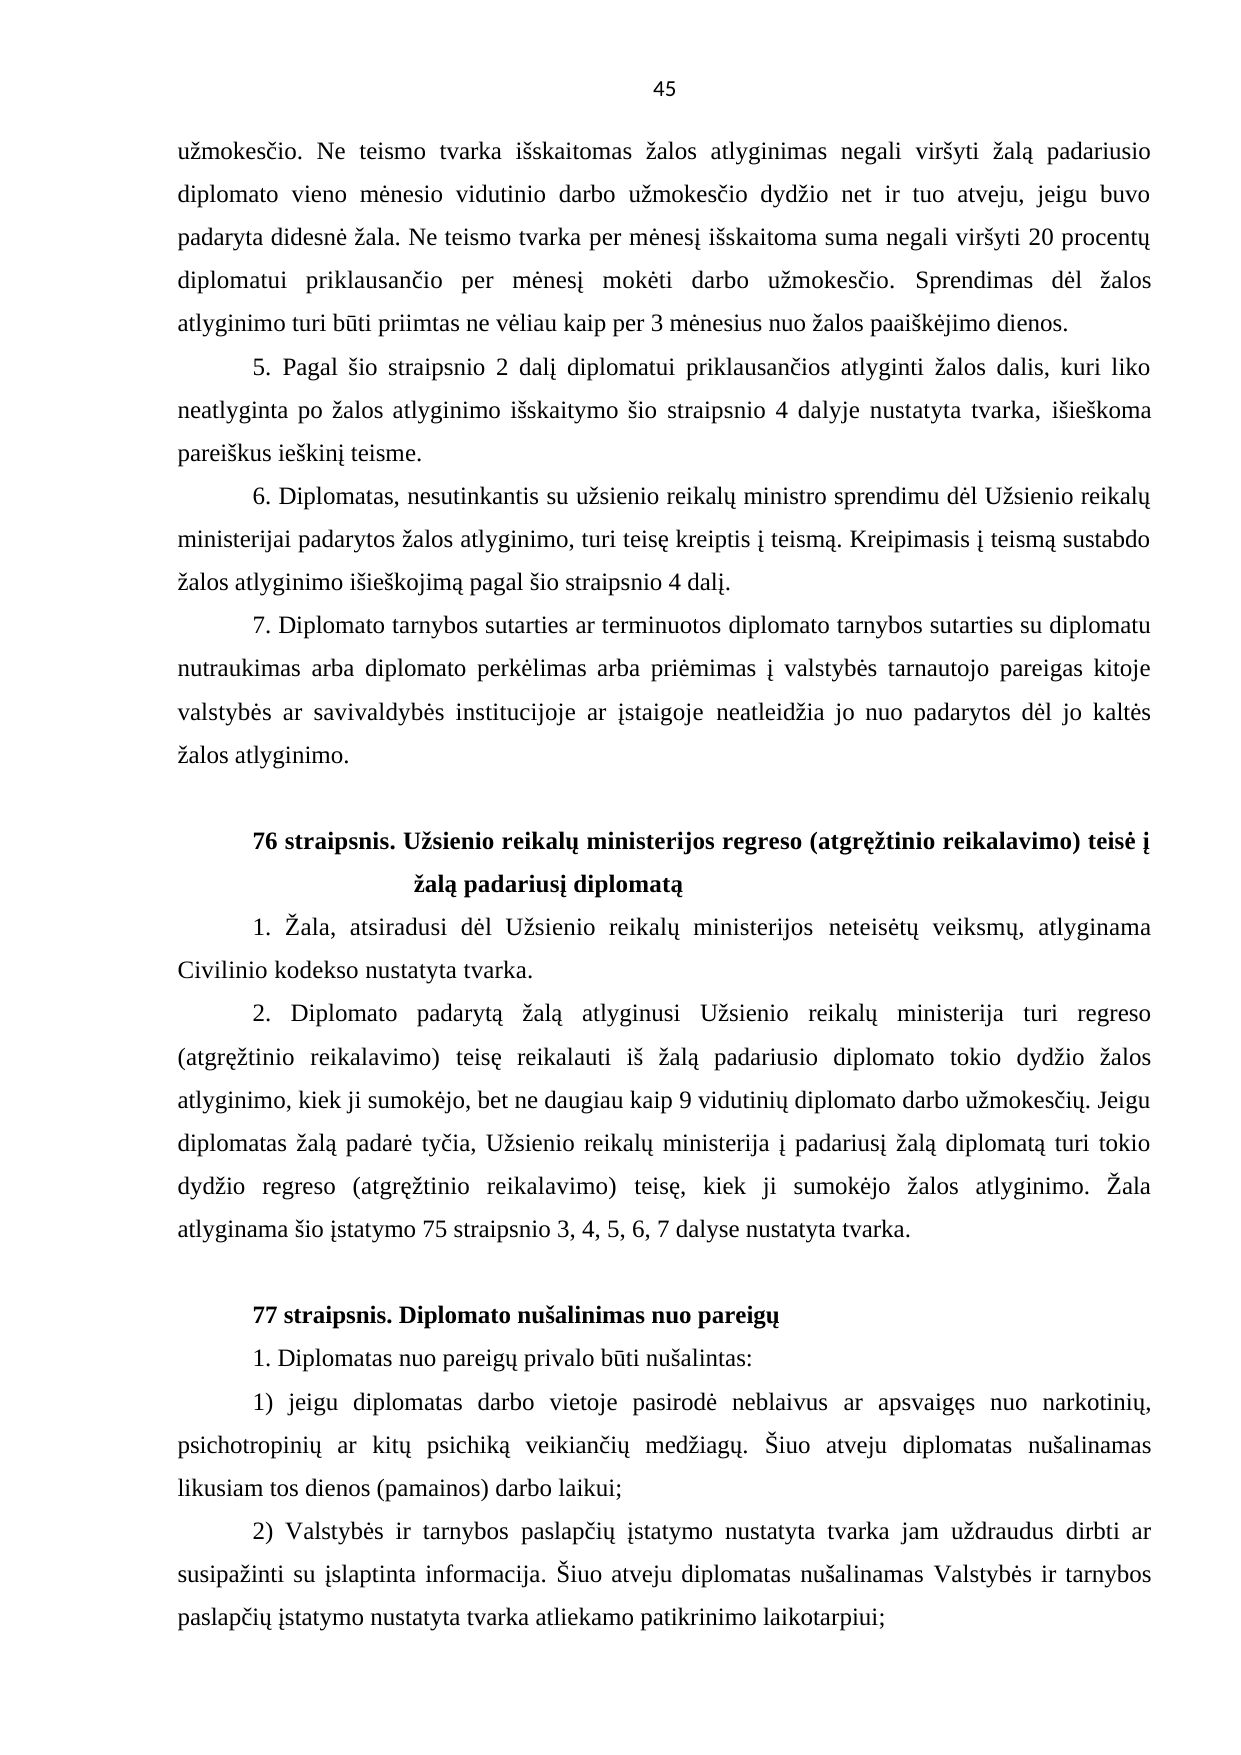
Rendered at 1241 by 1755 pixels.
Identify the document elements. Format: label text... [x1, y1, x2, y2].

text 1. Diplomatas nuo pareigų privalo būti nušalintas: [177, 1343, 1152, 1372]
text 1. Žala, atsiradusi dėl Užsienio reikalų ministerijos neteisėtų veiksmų, atlyginama Civilinio kodekso nustatyta tvarka. [177, 912, 1152, 984]
text 1) jeigu diplomatas darbo vietoje pasirodė neblaivus ar apsvaigęs nuo narkotinių, psichotropinių ar kitų psichiką veikiančių medžiagų. Šiuo atveju diplomatas nušalinamas likusiam tos dienos (pamainos) darbo laikui; [177, 1387, 1152, 1502]
text 76 straipsnis. Užsienio reikalų ministerijos regreso (atgręžtinio reikalavimo) teisė į žalą padariusį diplomatą [252, 826, 1152, 898]
text 7. Diplomato tarnybos sutarties ar terminuotos diplomato tarnybos sutarties su diplomatu nutraukimas arba diplomato perkėlimas arba priėmimas į valstybės tarnautojo pareigas kitoje valstybės ar savivaldybės institucijoje ar įstaigoje neatleidžia jo nuo padarytos dėl jo kaltės žalos atlyginimo. [177, 610, 1152, 768]
text 2. Diplomato padarytą žalą atlyginusi Užsienio reikalų ministerija turi regreso (atgręžtinio reikalavimo) teisę reikalauti iš žalą padariusio diplomato tokio dydžio žalos atlyginimo, kiek ji sumokėjo, bet ne daugiau kaip 9 vidutinių diplomato darbo užmokesčių. Jeigu diplomatas žalą padarė tyčia, Užsienio reikalų ministerija į padariusį žalą diplomatą turi tokio dydžio regreso (atgręžtinio reikalavimo) teisę, kiek ji sumokėjo žalos atlyginimo. Žala atlyginama šio įstatymo 75 straipsnio 3, 4, 5, 6, 7 dalyse nustatyta tvarka. [177, 998, 1152, 1243]
text 6. Diplomatas, nesutinkantis su užsienio reikalų ministro sprendimu dėl Užsienio reikalų ministerijai padarytos žalos atlyginimo, turi teisę kreiptis į teismą. Kreipimasis į teismą sustabdo žalos atlyginimo išieškojimą pagal šio straipsnio 4 dalį. [177, 481, 1152, 596]
text 2) Valstybės ir tarnybos paslapčių įstatymo nustatyta tvarka jam uždraudus dirbti ar susipažinti su įslaptinta informacija. Šiuo atveju diplomatas nušalinamas Valstybės ir tarnybos paslapčių įstatymo nustatyta tvarka atliekamo patikrinimo laikotarpiui; [177, 1516, 1152, 1631]
text užmokesčio. Ne teismo tvarka išskaitomas žalos atlyginimas negali viršyti žalą padariusio diplomato vieno mėnesio vidutinio darbo užmokesčio dydžio net ir tuo atveju, jeigu buvo padaryta didesnė žala. Ne teismo tvarka per mėnesį išskaitoma suma negali viršyti 20 procentų diplomatui priklausančio per mėnesį mokėti darbo užmokesčio. Sprendimas dėl žalos atlyginimo turi būti priimtas ne vėliau kaip per 3 mėnesius nuo žalos paaiškėjimo dienos. [177, 136, 1152, 337]
text 77 straipsnis. Diplomato nušalinimas nuo pareigų [177, 1300, 1152, 1329]
text 5. Pagal šio straipsnio 2 dalį diplomatui priklausančios atlyginti žalos dalis, kuri liko neatlyginta po žalos atlyginimo išskaitymo šio straipsnio 4 dalyje nustatyta tvarka, išieškoma pareiškus ieškinį teisme. [177, 352, 1152, 467]
